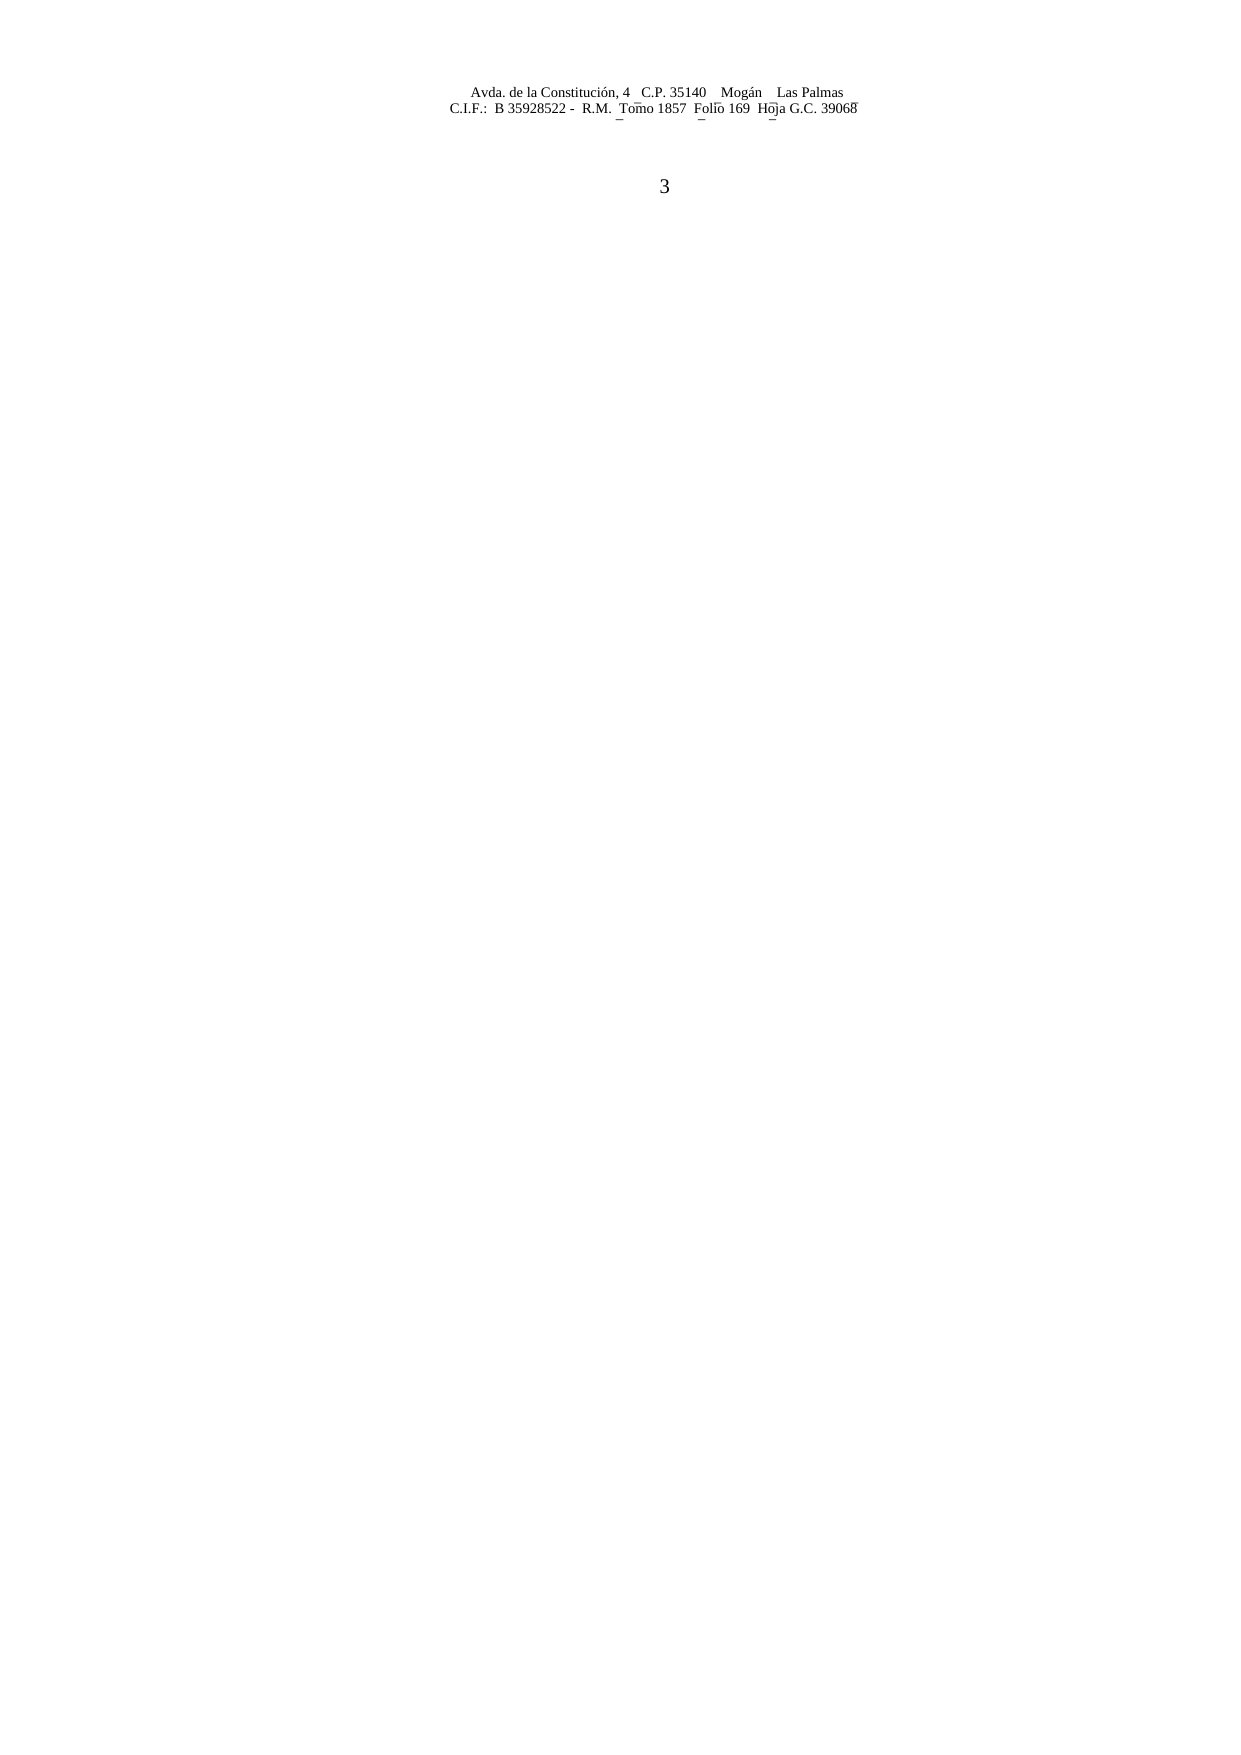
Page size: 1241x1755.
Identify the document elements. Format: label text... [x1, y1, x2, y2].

text 3 [223, 174, 1105, 198]
text Avda. de la Constitución, 4 C.P. 35140 Mogán Las Palmas C.I.F.: B 35928522 - R.M. Tomo 1857 Folio 169 Hoja G.C. 39068 [449, 83, 880, 117]
